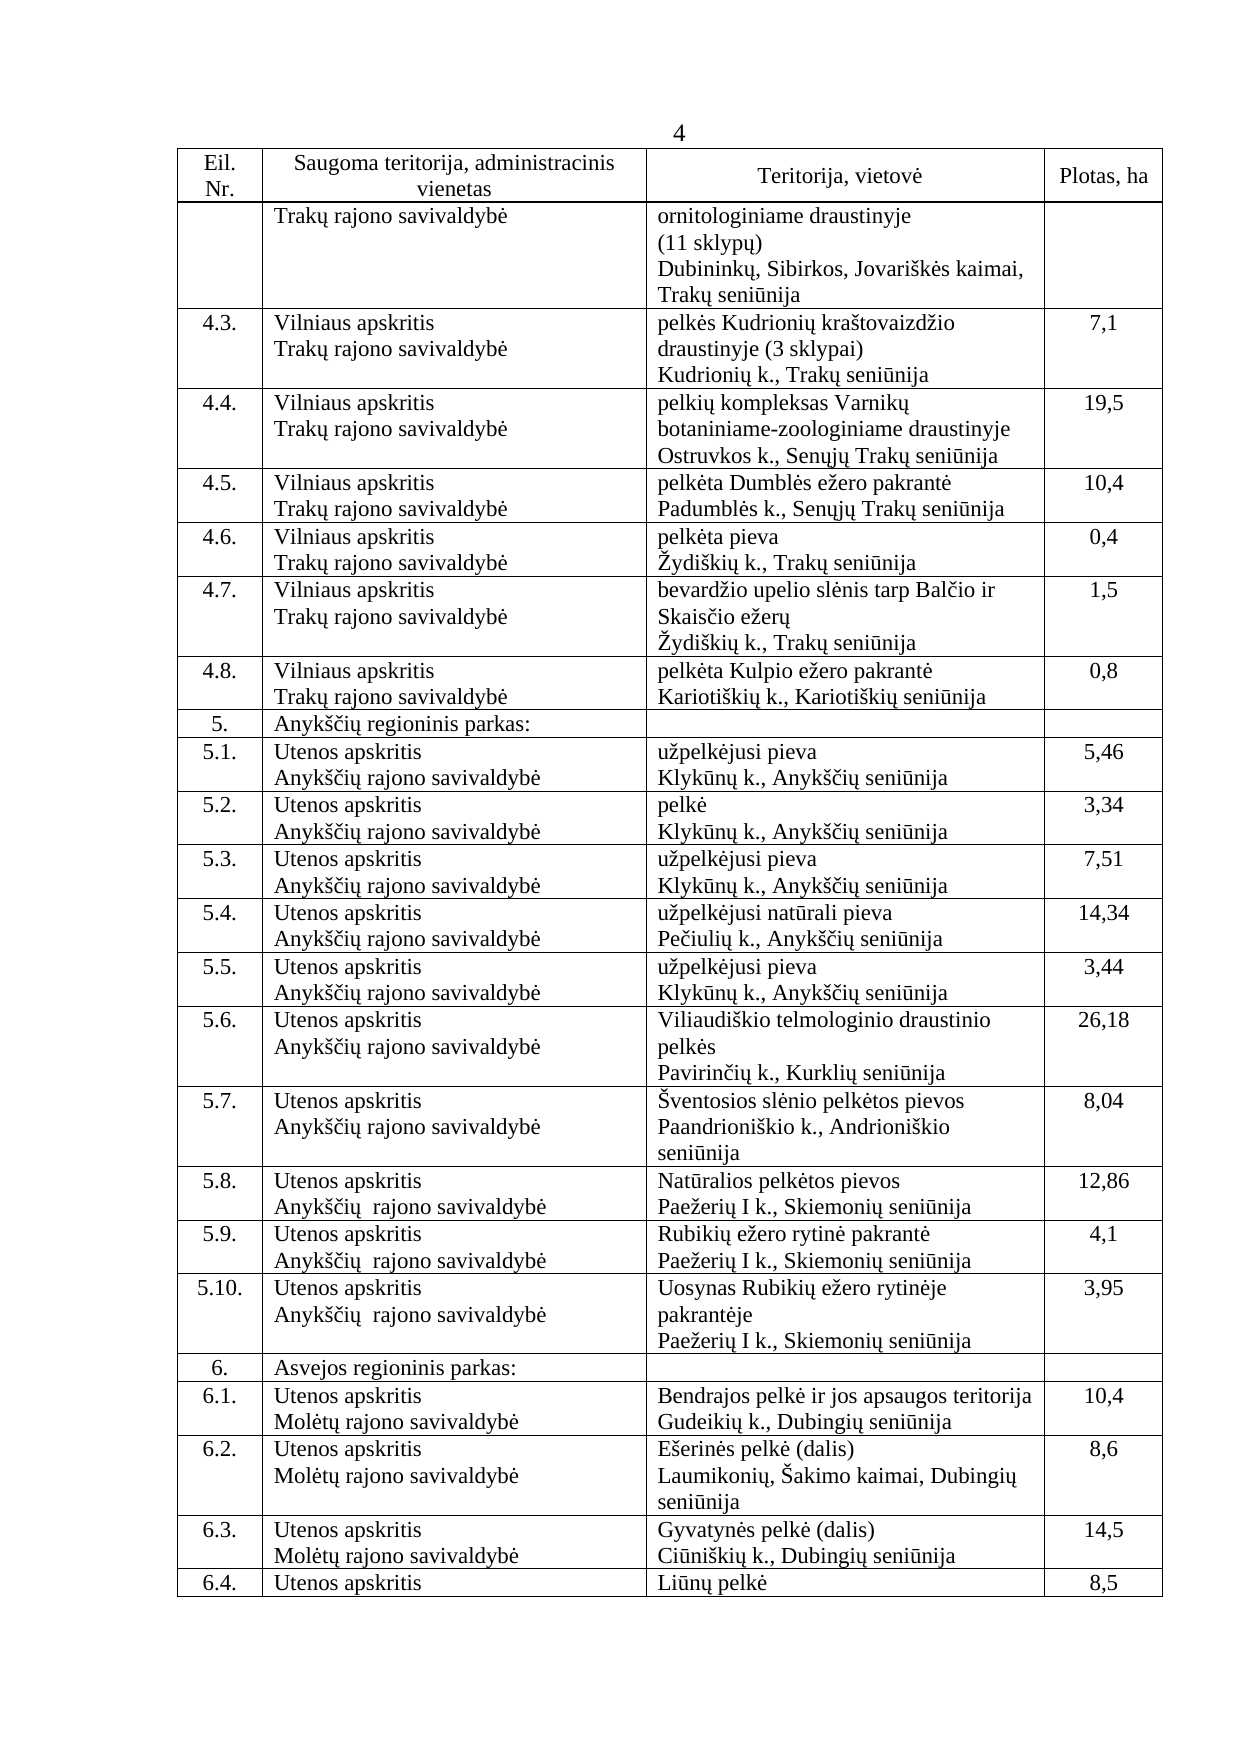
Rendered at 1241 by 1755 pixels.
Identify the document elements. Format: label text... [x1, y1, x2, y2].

table_cell bevardžio upelio slėnis tarp Balčio ir Skaisčio ežerų Žydiškių k., Trakų seniūnija [647, 577, 1044, 656]
table_cell Bendrajos pelkė ir jos apsaugos teritorija Gudeikių k., Dubingių seniūnija [647, 1382, 1044, 1434]
table_cell 5.5. [178, 953, 262, 1006]
table_cell 4.3. [178, 309, 262, 388]
table_cell 5.2. [178, 792, 262, 844]
table_cell Rubikių ežero rytinė pakrantė Paežerių I k., Skiemonių seniūnija [647, 1221, 1044, 1273]
table_cell 5.10. [178, 1274, 262, 1353]
table_cell 7,51 [1045, 845, 1162, 898]
table_cell 1,5 [1045, 577, 1162, 656]
table_cell Anykščių regioninis parkas: [263, 710, 646, 737]
table_cell 4.7. [178, 577, 262, 656]
table_cell Utenos apskritis Anykščių rajono savivaldybė [263, 1221, 646, 1273]
table_cell 3,34 [1045, 792, 1162, 844]
table_cell Vilniaus apskritis Trakų rajono savivaldybė [263, 309, 646, 388]
table_cell Utenos apskritis Anykščių rajono savivaldybė [263, 738, 646, 791]
table_cell Ešerinės pelkė (dalis) Laumikonių, Šakimo kaimai, Dubingių seniūnija [647, 1436, 1044, 1514]
table_cell Utenos apskritis Anykščių rajono savivaldybė [263, 1274, 646, 1353]
table_cell 8,5 [1045, 1569, 1162, 1596]
table_cell 14,5 [1045, 1516, 1162, 1568]
table_cell 8,04 [1045, 1087, 1162, 1166]
table_cell Vilniaus apskritis Trakų rajono savivaldybė [263, 469, 646, 522]
table_cell [647, 710, 1044, 737]
table_cell [1045, 710, 1162, 737]
table_cell 4,1 [1045, 1221, 1162, 1273]
table_cell Utenos apskritis Anykščių rajono savivaldybė [263, 845, 646, 898]
table_cell 4.8. [178, 657, 262, 709]
table_header Teritorija, vietovė [647, 149, 1044, 201]
table_cell 0,4 [1045, 523, 1162, 576]
table_cell 3,95 [1045, 1274, 1162, 1353]
table_cell pelkės Kudrionių kraštovaizdžio draustinyje (3 sklypai) Kudrionių k., Trakų seniūnija [647, 309, 1044, 388]
table_cell Utenos apskritis Anykščių rajono savivaldybė [263, 792, 646, 844]
table_cell pelkių kompleksas Varnikų botaniniame-zoologiniame draustinyje Ostruvkos k., Senųjų Trakų seniūnija [647, 389, 1044, 468]
table_cell Gyvatynės pelkė (dalis) Ciūniškių k., Dubingių seniūnija [647, 1516, 1044, 1568]
table_cell Vilniaus apskritis Trakų rajono savivaldybė [263, 577, 646, 656]
table_cell 7,1 [1045, 309, 1162, 388]
table_cell 5.8. [178, 1167, 262, 1219]
table_cell pelkėta pieva Žydiškių k., Trakų seniūnija [647, 523, 1044, 576]
table_cell Viliaudiškio telmologinio draustinio pelkės Pavirinčių k., Kurklių seniūnija [647, 1007, 1044, 1086]
table_cell Natūralios pelkėtos pievos Paežerių I k., Skiemonių seniūnija [647, 1167, 1044, 1219]
table_cell Trakų rajono savivaldybė [263, 203, 646, 308]
table_cell 6.4. [178, 1569, 262, 1596]
table_cell 0,8 [1045, 657, 1162, 709]
table_cell Asvejos regioninis parkas: [263, 1354, 646, 1381]
table_cell 5. [178, 710, 262, 737]
table_cell pelkėta Kulpio ežero pakrantė Kariotiškių k., Kariotiškių seniūnija [647, 657, 1044, 709]
table_cell užpelkėjusi pieva Klykūnų k., Anykščių seniūnija [647, 845, 1044, 898]
table_cell užpelkėjusi pieva Klykūnų k., Anykščių seniūnija [647, 738, 1044, 791]
table_cell 6. [178, 1354, 262, 1381]
table_cell 6.1. [178, 1382, 262, 1434]
table_header Saugoma teritorija, administracinis vienetas [263, 149, 646, 201]
table_cell [1045, 1354, 1162, 1381]
table_cell 5.7. [178, 1087, 262, 1166]
table_cell [1045, 203, 1162, 308]
table_cell Utenos apskritis Anykščių rajono savivaldybė [263, 953, 646, 1006]
table_cell užpelkėjusi pieva Klykūnų k., Anykščių seniūnija [647, 953, 1044, 1006]
table_cell Utenos apskritis Anykščių rajono savivaldybė [263, 1087, 646, 1166]
table_cell 5.3. [178, 845, 262, 898]
table_cell Vilniaus apskritis Trakų rajono savivaldybė [263, 389, 646, 468]
table_cell Uosynas Rubikių ežero rytinėje pakrantėje Paežerių I k., Skiemonių seniūnija [647, 1274, 1044, 1353]
table_cell 3,44 [1045, 953, 1162, 1006]
table_cell Utenos apskritis Anykščių rajono savivaldybė [263, 1167, 646, 1219]
table_cell 14,34 [1045, 899, 1162, 952]
table_cell pelkė Klykūnų k., Anykščių seniūnija [647, 792, 1044, 844]
table_cell pelkėta Dumblės ežero pakrantė Padumblės k., Senųjų Trakų seniūnija [647, 469, 1044, 522]
table_cell 26,18 [1045, 1007, 1162, 1086]
table_cell 4.4. [178, 389, 262, 468]
table_cell 12,86 [1045, 1167, 1162, 1219]
table_cell Utenos apskritis Molėtų rajono savivaldybė [263, 1382, 646, 1434]
table_cell 5.9. [178, 1221, 262, 1273]
table_header Eil. Nr. [178, 149, 262, 201]
table_cell Liūnų pelkė [647, 1569, 1044, 1596]
table_cell užpelkėjusi natūrali pieva Pečiulių k., Anykščių seniūnija [647, 899, 1044, 952]
table_cell Utenos apskritis Molėtų rajono savivaldybė [263, 1516, 646, 1568]
table_cell 4.5. [178, 469, 262, 522]
table_cell Vilniaus apskritis Trakų rajono savivaldybė [263, 523, 646, 576]
table_cell ornitologiniame draustinyje (11 sklypų) Dubininkų, Sibirkos, Jovariškės kaimai, Trakų seniūnija [647, 203, 1044, 308]
table_cell 8,6 [1045, 1436, 1162, 1514]
table_cell [178, 203, 262, 308]
table_header Plotas, ha [1045, 149, 1162, 201]
table_cell 6.2. [178, 1436, 262, 1514]
table_cell Utenos apskritis Anykščių rajono savivaldybė [263, 1007, 646, 1086]
table_cell Utenos apskritis Molėtų rajono savivaldybė [263, 1436, 646, 1514]
table_cell Utenos apskritis Anykščių rajono savivaldybė [263, 899, 646, 952]
table_cell 5.6. [178, 1007, 262, 1086]
table_cell Utenos apskritis [263, 1569, 646, 1596]
table_cell 5.1. [178, 738, 262, 791]
table_cell 4.6. [178, 523, 262, 576]
table_cell Šventosios slėnio pelkėtos pievos Paandrioniškio k., Andrioniškio seniūnija [647, 1087, 1044, 1166]
table_cell 5,46 [1045, 738, 1162, 791]
table_cell 5.4. [178, 899, 262, 952]
table_cell Vilniaus apskritis Trakų rajono savivaldybė [263, 657, 646, 709]
table_cell 19,5 [1045, 389, 1162, 468]
table_cell 10,4 [1045, 1382, 1162, 1434]
table_cell 6.3. [178, 1516, 262, 1568]
table_cell [647, 1354, 1044, 1381]
table_cell 10,4 [1045, 469, 1162, 522]
